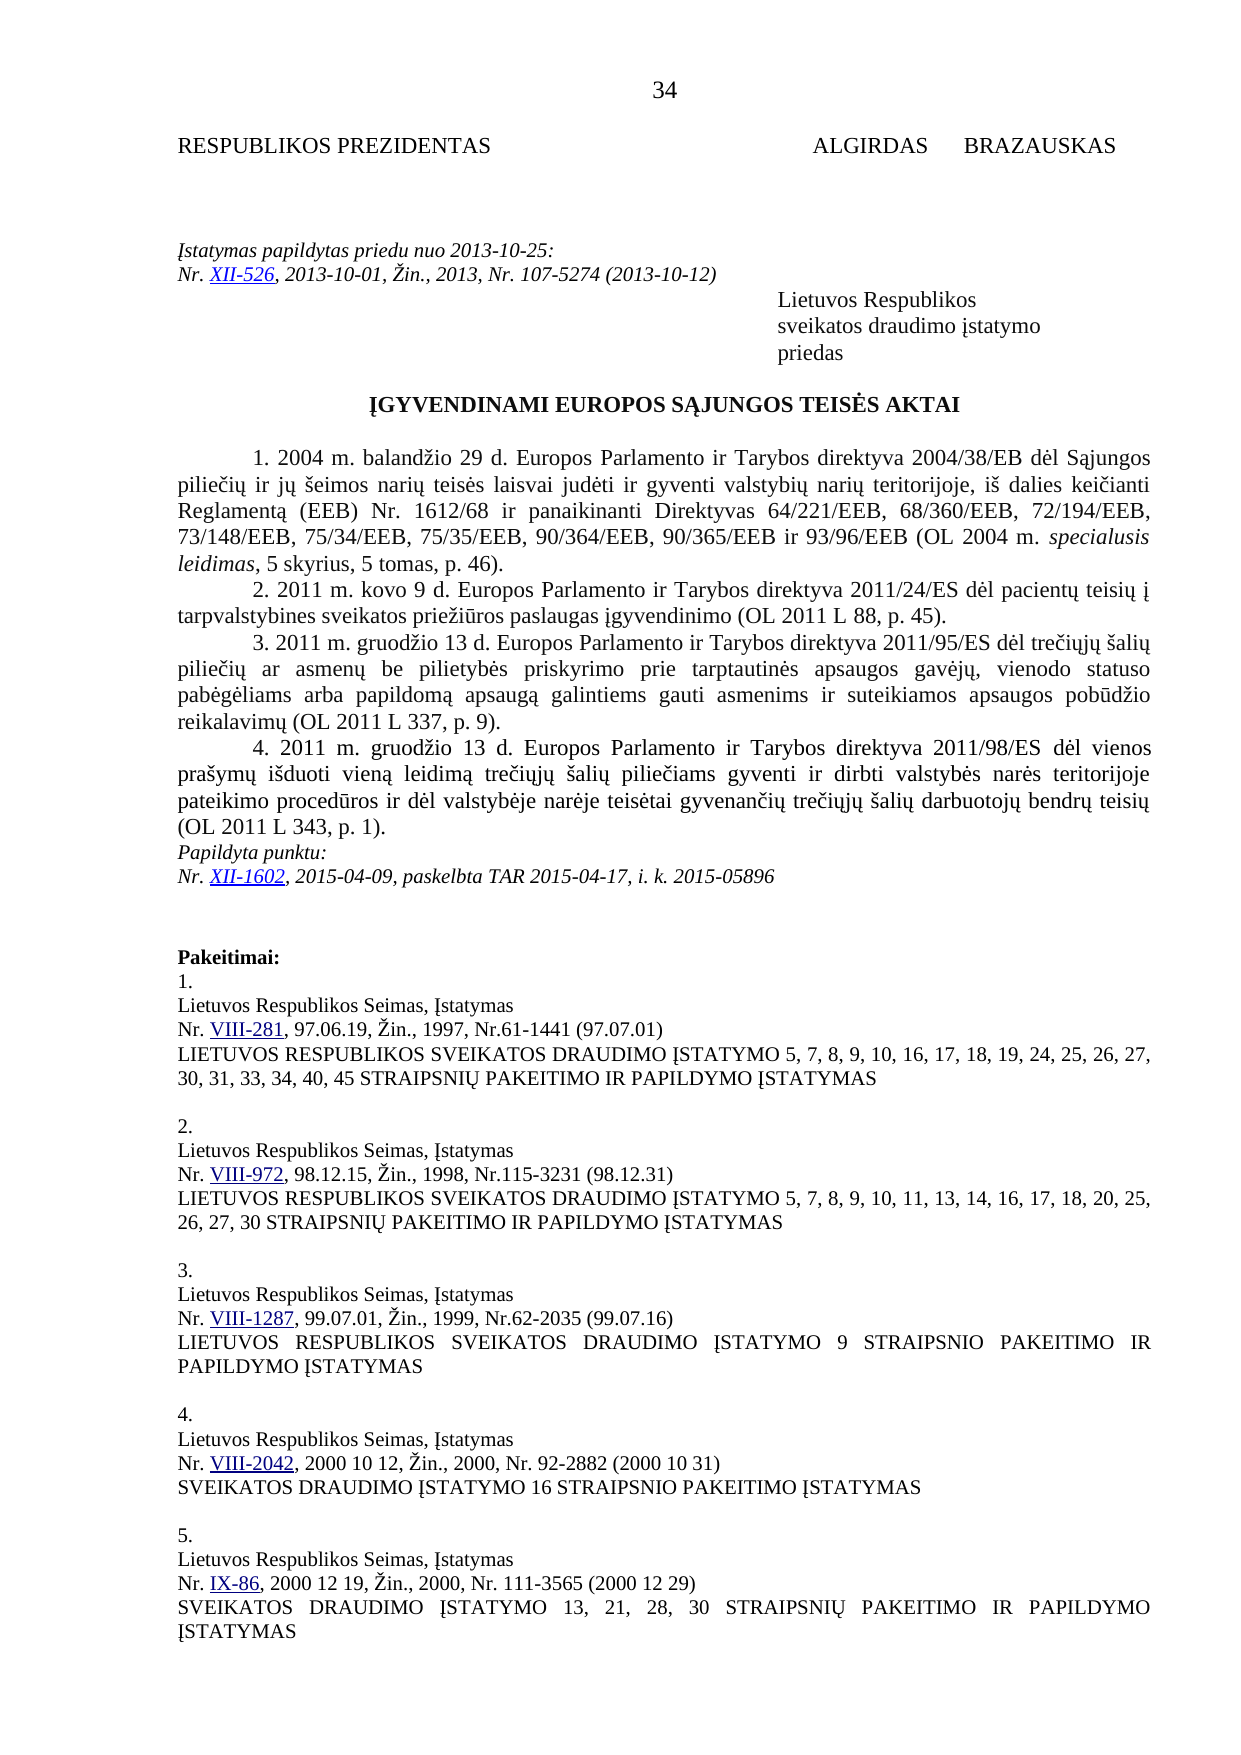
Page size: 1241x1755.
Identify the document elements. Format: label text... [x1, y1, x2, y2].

text Nr. XII-1602, 2015-04-09, paskelbta TAR 2015-04-17, i. k. 2015-05896 [177, 864, 1152, 888]
text Pakeitimai: [177, 945, 1152, 969]
text Nr. XII-526, 2013-10-01, Žin., 2013, Nr. 107-5274 (2013-10-12) [177, 262, 1152, 286]
text Įstatymas papildytas priedu nuo 2013-10-25: [177, 238, 1152, 262]
text Lietuvos Respublikos Seimas, Įstatymas [177, 1282, 1152, 1306]
text Nr. VIII-1287, 99.07.01, Žin., 1999, Nr.62-2035 (99.07.16) [177, 1306, 1152, 1330]
text Lietuvos Respublikos [177, 286, 1152, 312]
text Nr. VIII-281, 97.06.19, Žin., 1997, Nr.61-1441 (97.07.01) [177, 1017, 1152, 1041]
text Lietuvos Respublikos Seimas, Įstatymas [177, 1138, 1152, 1162]
text LIETUVOS RESPUBLIKOS SVEIKATOS DRAUDIMO ĮSTATYMO 5, 7, 8, 9, 10, 16, 17, 18, 19, 24, 25, 26, 27, 30, 31, 33, 34, 40, 45 STRAIPSNIŲ PAKEITIMO IR PAPILDYMO ĮSTATYMAS [177, 1041, 1152, 1089]
text Lietuvos Respublikos Seimas, Įstatymas [177, 1426, 1152, 1451]
text 4. [177, 1402, 1152, 1426]
subtitle SVEIKATOS DRAUDIMO ĮSTATYMO 16 STRAIPSNIO PAKEITIMO ĮSTATYMAS [177, 1474, 1152, 1499]
text ĮGYVENDINAMI EUROPOS SĄJUNGOS TEISĖS AKTAI [177, 392, 1152, 418]
text RESPUBLIKOS PREZIDENTAS ALGIRDAS BRAZAUSKAS [177, 132, 1152, 185]
text 2. [177, 1114, 1152, 1138]
text 3. [177, 1258, 1152, 1282]
text 1. [177, 969, 1152, 993]
text sveikatos draudimo įstatymo [177, 312, 1152, 339]
text 1. 2004 m. balandžio 29 d. Europos Parlamento ir Tarybos direktyva 2004/38/EB dėl Sąjungos piliečių ir jų šeimos narių teisės laisvai judėti ir gyventi valstybių narių teritorijoje, iš dalies keičianti Reglamentą (EEB) Nr. 1612/68 ir panaikinanti Direktyvas 64/221/EEB, 68/360/EEB, 72/194/EEB, 73/148/EEB, 75/34/EEB, 75/35/EEB, 90/364/EEB, 90/365/EEB ir 93/96/EEB (OL 2004 m. specialusis leidimas, 5 skyrius, 5 tomas, p. 46). [177, 444, 1152, 576]
text 3. 2011 m. gruodžio 13 d. Europos Parlamento ir Tarybos direktyva 2011/95/ES dėl trečiųjų šalių piliečių ar asmenų be pilietybės priskyrimo prie tarptautinės apsaugos gavėjų, vienodo statuso pabėgėliams arba papildomą apsaugą galintiems gauti asmenims ir suteikiamos apsaugos pobūdžio reikalavimų (OL 2011 L 337, p. 9). [177, 629, 1152, 734]
text SVEIKATOS DRAUDIMO ĮSTATYMO 13, 21, 28, 30 STRAIPSNIŲ PAKEITIMO IR PAPILDYMO ĮSTATYMAS [177, 1595, 1152, 1643]
text 5. [177, 1523, 1152, 1547]
text priedas [177, 339, 1152, 365]
text Nr. IX-86, 2000 12 19, Žin., 2000, Nr. 111-3565 (2000 12 29) [177, 1571, 1152, 1595]
text 4. 2011 m. gruodžio 13 d. Europos Parlamento ir Tarybos direktyva 2011/98/ES dėl vienos prašymų išduoti vieną leidimą trečiųjų šalių piliečiams gyventi ir dirbti valstybės narės teritorijoje pateikimo procedūros ir dėl valstybėje narėje teisėtai gyvenančių trečiųjų šalių darbuotojų bendrų teisių (OL 2011 L 343, p. 1). [177, 734, 1152, 839]
text Nr. VIII-972, 98.12.15, Žin., 1998, Nr.115-3231 (98.12.31) [177, 1162, 1152, 1186]
text 2. 2011 m. kovo 9 d. Europos Parlamento ir Tarybos direktyva 2011/24/ES dėl pacientų teisių į tarpvalstybines sveikatos priežiūros paslaugas įgyvendinimo (OL 2011 L 88, p. 45). [177, 576, 1152, 629]
text LIETUVOS RESPUBLIKOS SVEIKATOS DRAUDIMO ĮSTATYMO 5, 7, 8, 9, 10, 11, 13, 14, 16, 17, 18, 20, 25, 26, 27, 30 STRAIPSNIŲ PAKEITIMO IR PAPILDYMO ĮSTATYMAS [177, 1186, 1152, 1234]
text Lietuvos Respublikos Seimas, Įstatymas [177, 1547, 1152, 1571]
text Papildyta punktu: [177, 839, 1152, 864]
text Nr. VIII-2042, 2000 10 12, Žin., 2000, Nr. 92-2882 (2000 10 31) [177, 1451, 1152, 1474]
text LIETUVOS RESPUBLIKOS SVEIKATOS DRAUDIMO ĮSTATYMO 9 STRAIPSNIO PAKEITIMO IR PAPILDYMO ĮSTATYMAS [177, 1330, 1152, 1378]
text Lietuvos Respublikos Seimas, Įstatymas [177, 993, 1152, 1017]
